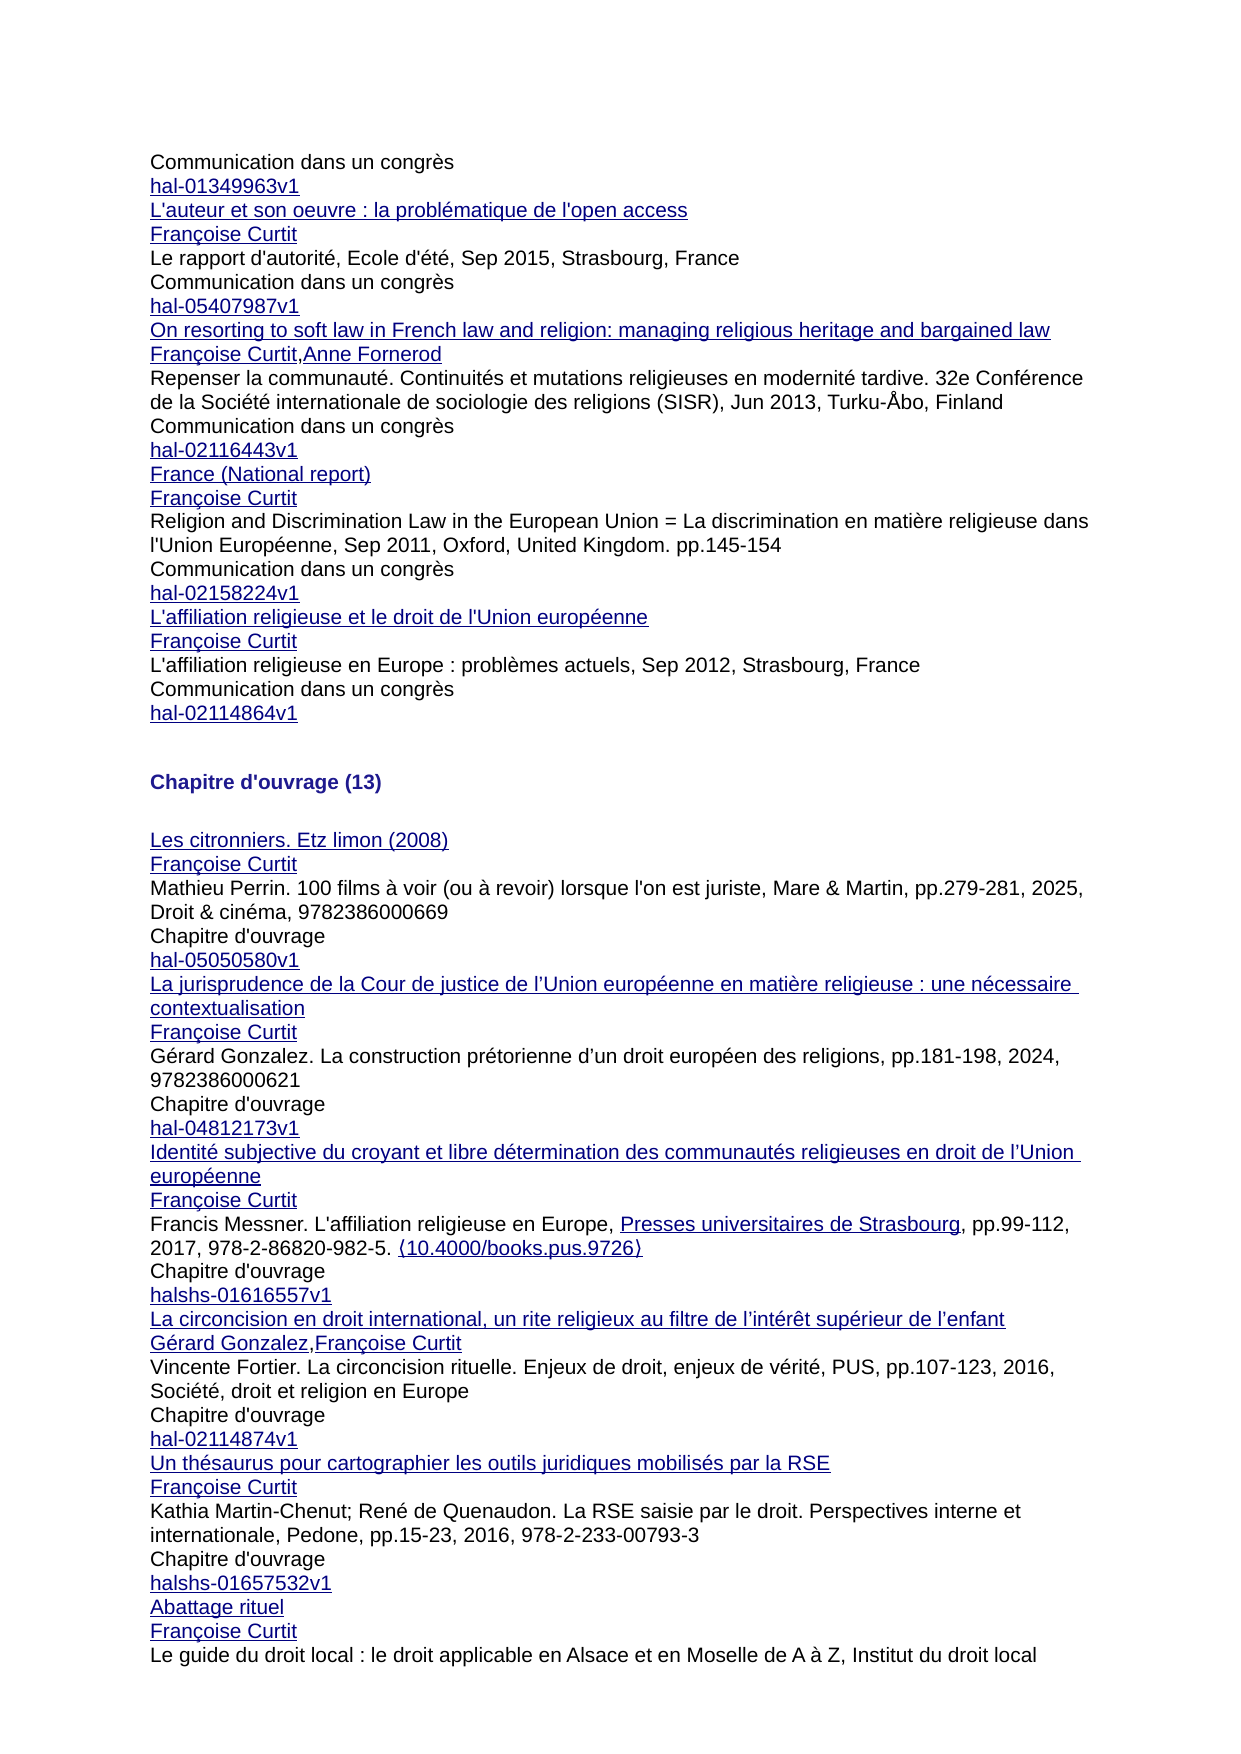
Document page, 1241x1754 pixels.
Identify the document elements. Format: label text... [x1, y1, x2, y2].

table_cell Abattage rituel Françoise Curtit Le guide du droit local : le droit applicable en Alsace et en Moselle de A à Z, Institut du droit local [150, 1595, 1090, 1667]
table_cell Un thésaurus pour cartographier les outils juridiques mobilisés par la RSE Françoise Curtit Kathia Martin-Chenut; René de Quenaudon. La RSE saisie par le droit. Perspectives interne et internationale, Pedone, pp.15-23, 2016, 978-2-233-00793-3 Chapitre d'ouvrage halshs-01657532v1 [150, 1451, 1090, 1595]
table_cell L'auteur et son oeuvre : la problématique de l'open access Françoise Curtit Le rapport d'autorité, Ecole d'été, Sep 2015, Strasbourg, France Communication dans un congrès hal-05407987v1 [150, 198, 1090, 318]
table_cell L'affiliation religieuse et le droit de l'Union européenne Françoise Curtit L'affiliation religieuse en Europe : problèmes actuels, Sep 2012, Strasbourg, France Communication dans un congrès hal-02114864v1 [150, 605, 1090, 725]
table_cell La jurisprudence de la Cour de justice de l’Union européenne en matière religieuse : une nécessaire contextualisation Françoise Curtit Gérard Gonzalez. La construction prétorienne d’un droit européen des religions, pp.181-198, 2024, 9782386000621 Chapitre d'ouvrage hal-04812173v1 [150, 972, 1090, 1139]
subtitle Chapitre d'ouvrage (13) [150, 770, 1090, 794]
table_cell France (National report) Françoise Curtit Religion and Discrimination Law in the European Union = La discrimination en matière religieuse dans l'Union Européenne, Sep 2011, Oxford, United Kingdom. pp.145-154 Communication dans un congrès hal-02158224v1 [150, 461, 1090, 605]
table_header Les citronniers. Etz limon (2008) Françoise Curtit Mathieu Perrin. 100 films à voir (ou à revoir) lorsque l'on est juriste, Mare & Martin, pp.279-281, 2025, Droit & cinéma, 9782386000669 Chapitre d'ouvrage hal-05050580v1 [150, 828, 1090, 972]
table_cell Identité subjective du croyant et libre détermination des communautés religieuses en droit de l’Union européenne Françoise Curtit Francis Messner. L'affiliation religieuse en Europe, Presses universitaires de Strasbourg, pp.99-112, 2017, 978-2-86820-982-5. ⟨10.4000/books.pus.9726⟩ Chapitre d'ouvrage halshs-01616557v1 [150, 1140, 1090, 1307]
table_cell La circoncision en droit international, un rite religieux au filtre de l’intérêt supérieur de l’enfant Gérard Gonzalez,Françoise Curtit Vincente Fortier. La circoncision rituelle. Enjeux de droit, enjeux de vérité, PUS, pp.107-123, 2016, Société, droit et religion en Europe Chapitre d'ouvrage hal-02114874v1 [150, 1307, 1090, 1451]
table_cell Communication dans un congrès hal-01349963v1 [150, 150, 1090, 198]
table_cell On resorting to soft law in French law and religion: managing religious heritage and bargained law Françoise Curtit,Anne Fornerod Repenser la communauté. Continuités et mutations religieuses en modernité tardive. 32e Conférence de la Société internationale de sociologie des religions (SISR), Jun 2013, Turku-Åbo, Finland Communication dans un congrès hal-02116443v1 [150, 318, 1090, 461]
